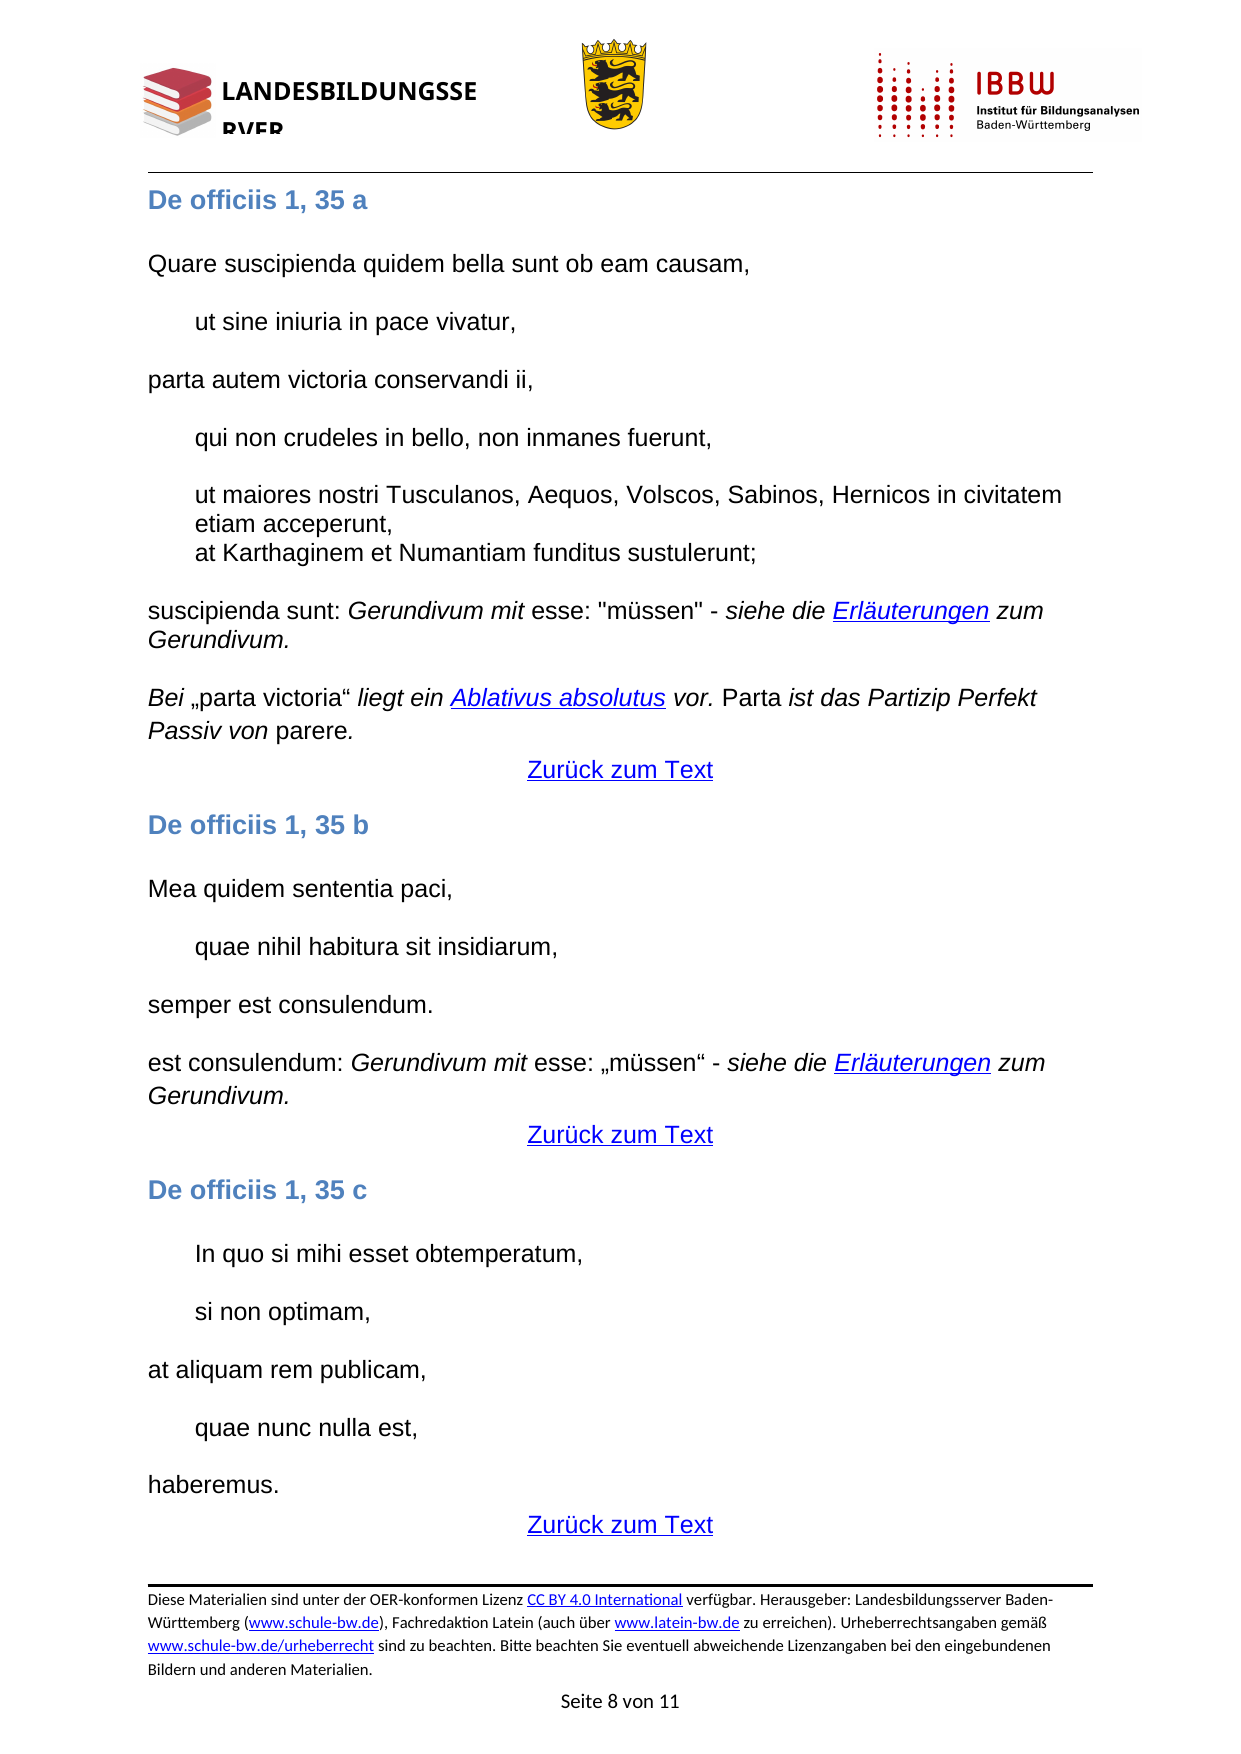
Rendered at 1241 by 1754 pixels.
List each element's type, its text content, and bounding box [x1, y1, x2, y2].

subtitle De officiis 1, 35 b [148, 809, 1093, 840]
text si non optimam, [194, 1297, 1093, 1326]
text Zurück zum Text [148, 755, 1093, 784]
picture [139, 63, 146, 138]
text haberemus. [148, 1471, 1093, 1499]
text parta autem victoria conservandi ii, [148, 365, 1093, 393]
picture [581, 38, 647, 130]
text suscipienda sunt: Gerundivum mit esse: "müssen" - siehe die Erläuterungen zum Gerundivum. [148, 596, 1093, 653]
text ut sine iniuria in pace vivatur, [194, 307, 1093, 336]
text Bei „parta victoria“ liegt ein Ablativus absolutus vor. Parta ist das Partizip Perfekt Passiv von parere. [148, 683, 1093, 744]
text at aliquam rem publicam, [148, 1355, 1093, 1383]
text quae nunc nulla est, [194, 1413, 1093, 1441]
text In quo si mihi esset obtemperatum, [194, 1239, 1093, 1268]
text est consulendum: Gerundivum mit esse: „müssen“ - siehe die Erläuterungen zum Gerundivum. [148, 1048, 1093, 1109]
text quae nihil habitura sit insidiarum, [194, 932, 1093, 961]
text Mea quidem sententia paci, [148, 874, 1093, 903]
text Zurück zum Text [148, 1510, 1093, 1538]
subtitle De officiis 1, 35 a [148, 184, 1093, 215]
text qui non crudeles in bello, non inmanes fuerunt, [194, 423, 1093, 451]
text ut maiores nostri Tusculanos, Aequos, Volscos, Sabinos, Hernicos in civitatem etiam acceperunt, at Karthaginem et Numantiam funditus sustulerunt; [194, 481, 1093, 567]
picture [873, 48, 1142, 142]
text semper est consulendum. [148, 990, 1093, 1018]
text Zurück zum Text [148, 1120, 1093, 1149]
text Quare suscipienda quidem bella sunt ob eam causam, [148, 249, 1093, 278]
subtitle De officiis 1, 35 c [148, 1174, 1093, 1205]
